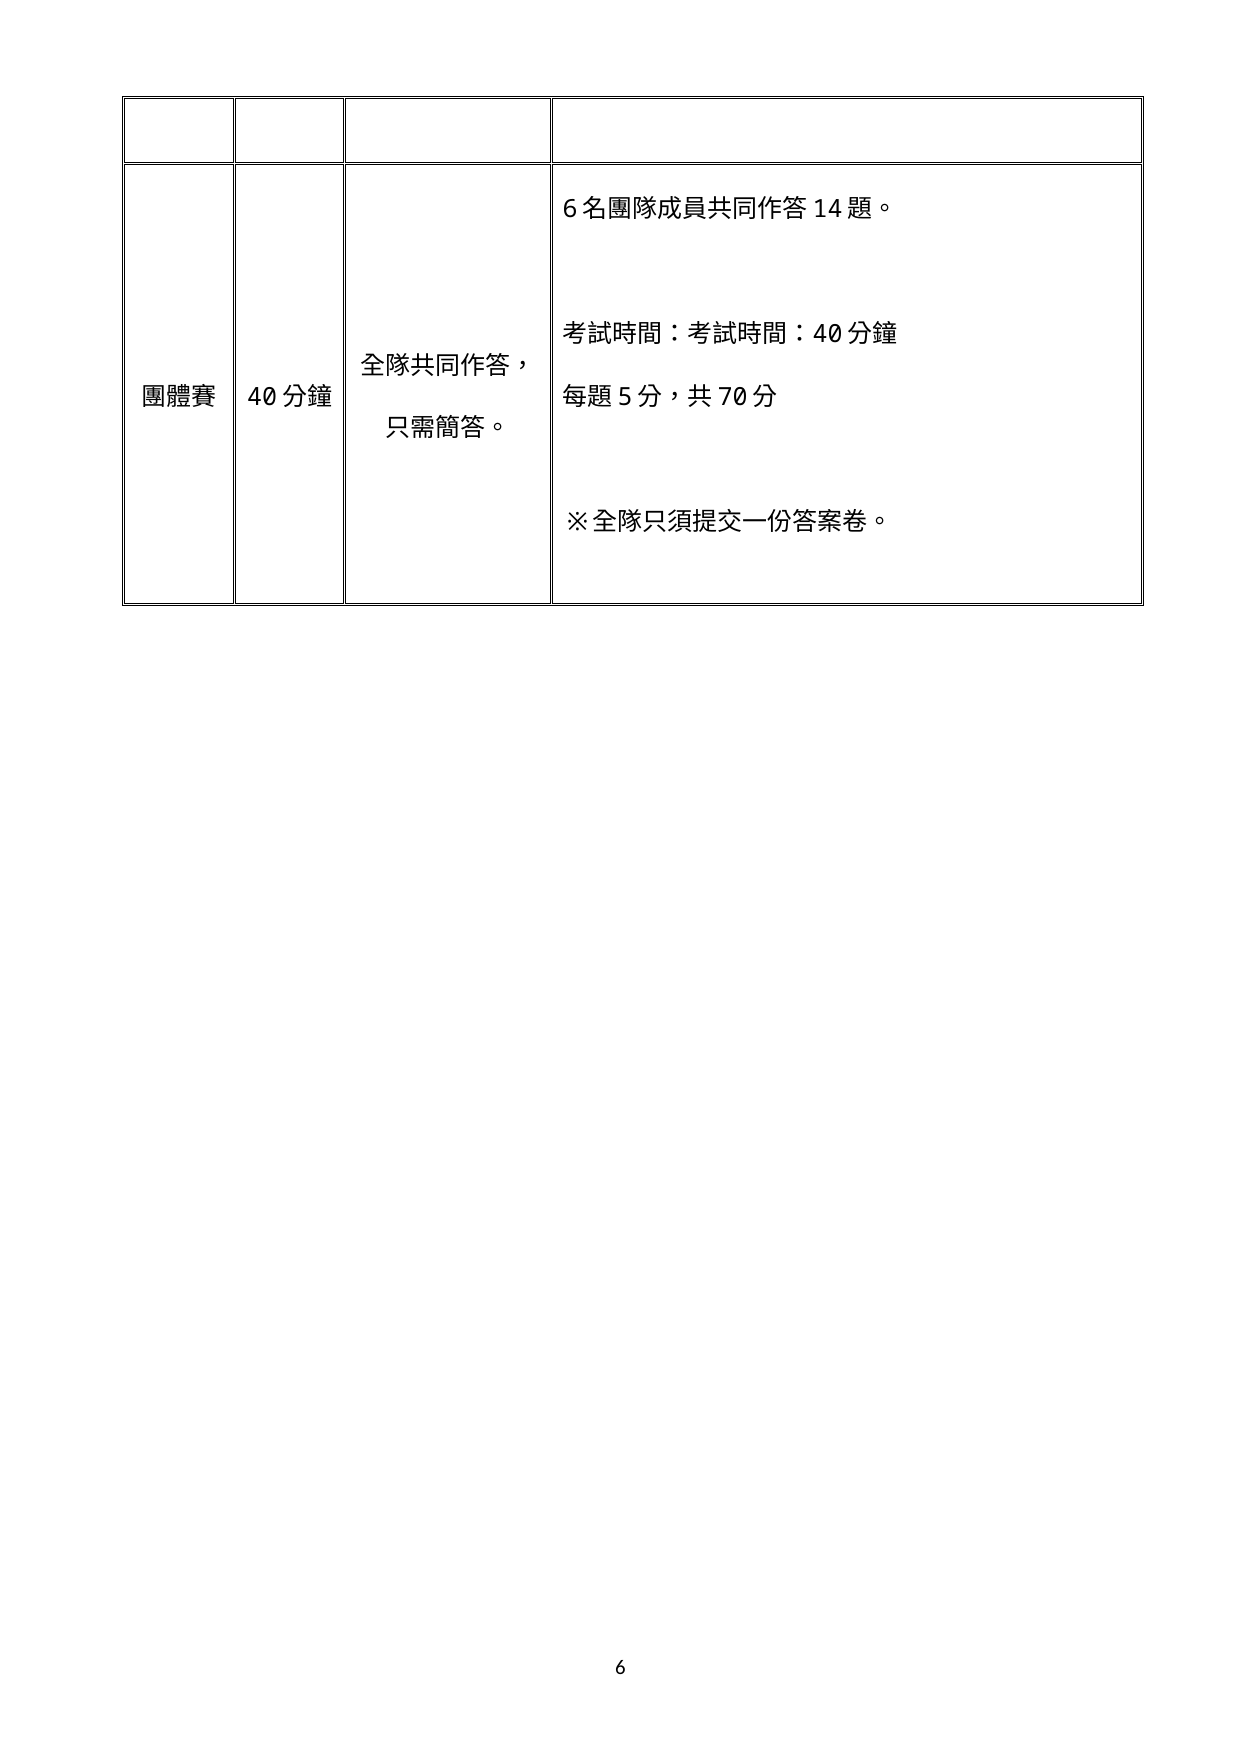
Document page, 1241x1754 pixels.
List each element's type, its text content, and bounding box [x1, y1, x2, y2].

table_cell 6名團隊成員共同作答14題。 考試時間：考試時間：40分鐘 每題5分，共70分 ※全隊只須提交一份答案卷。 [553, 165, 1141, 602]
table_cell [125, 99, 233, 162]
table_cell [346, 99, 550, 162]
table_cell [236, 99, 343, 162]
table_cell 40分鐘 [236, 165, 343, 602]
table_cell 團體賽 [125, 165, 233, 602]
table_cell [553, 99, 1141, 162]
table_cell 全隊共同作答，只需簡答。 [346, 165, 550, 602]
